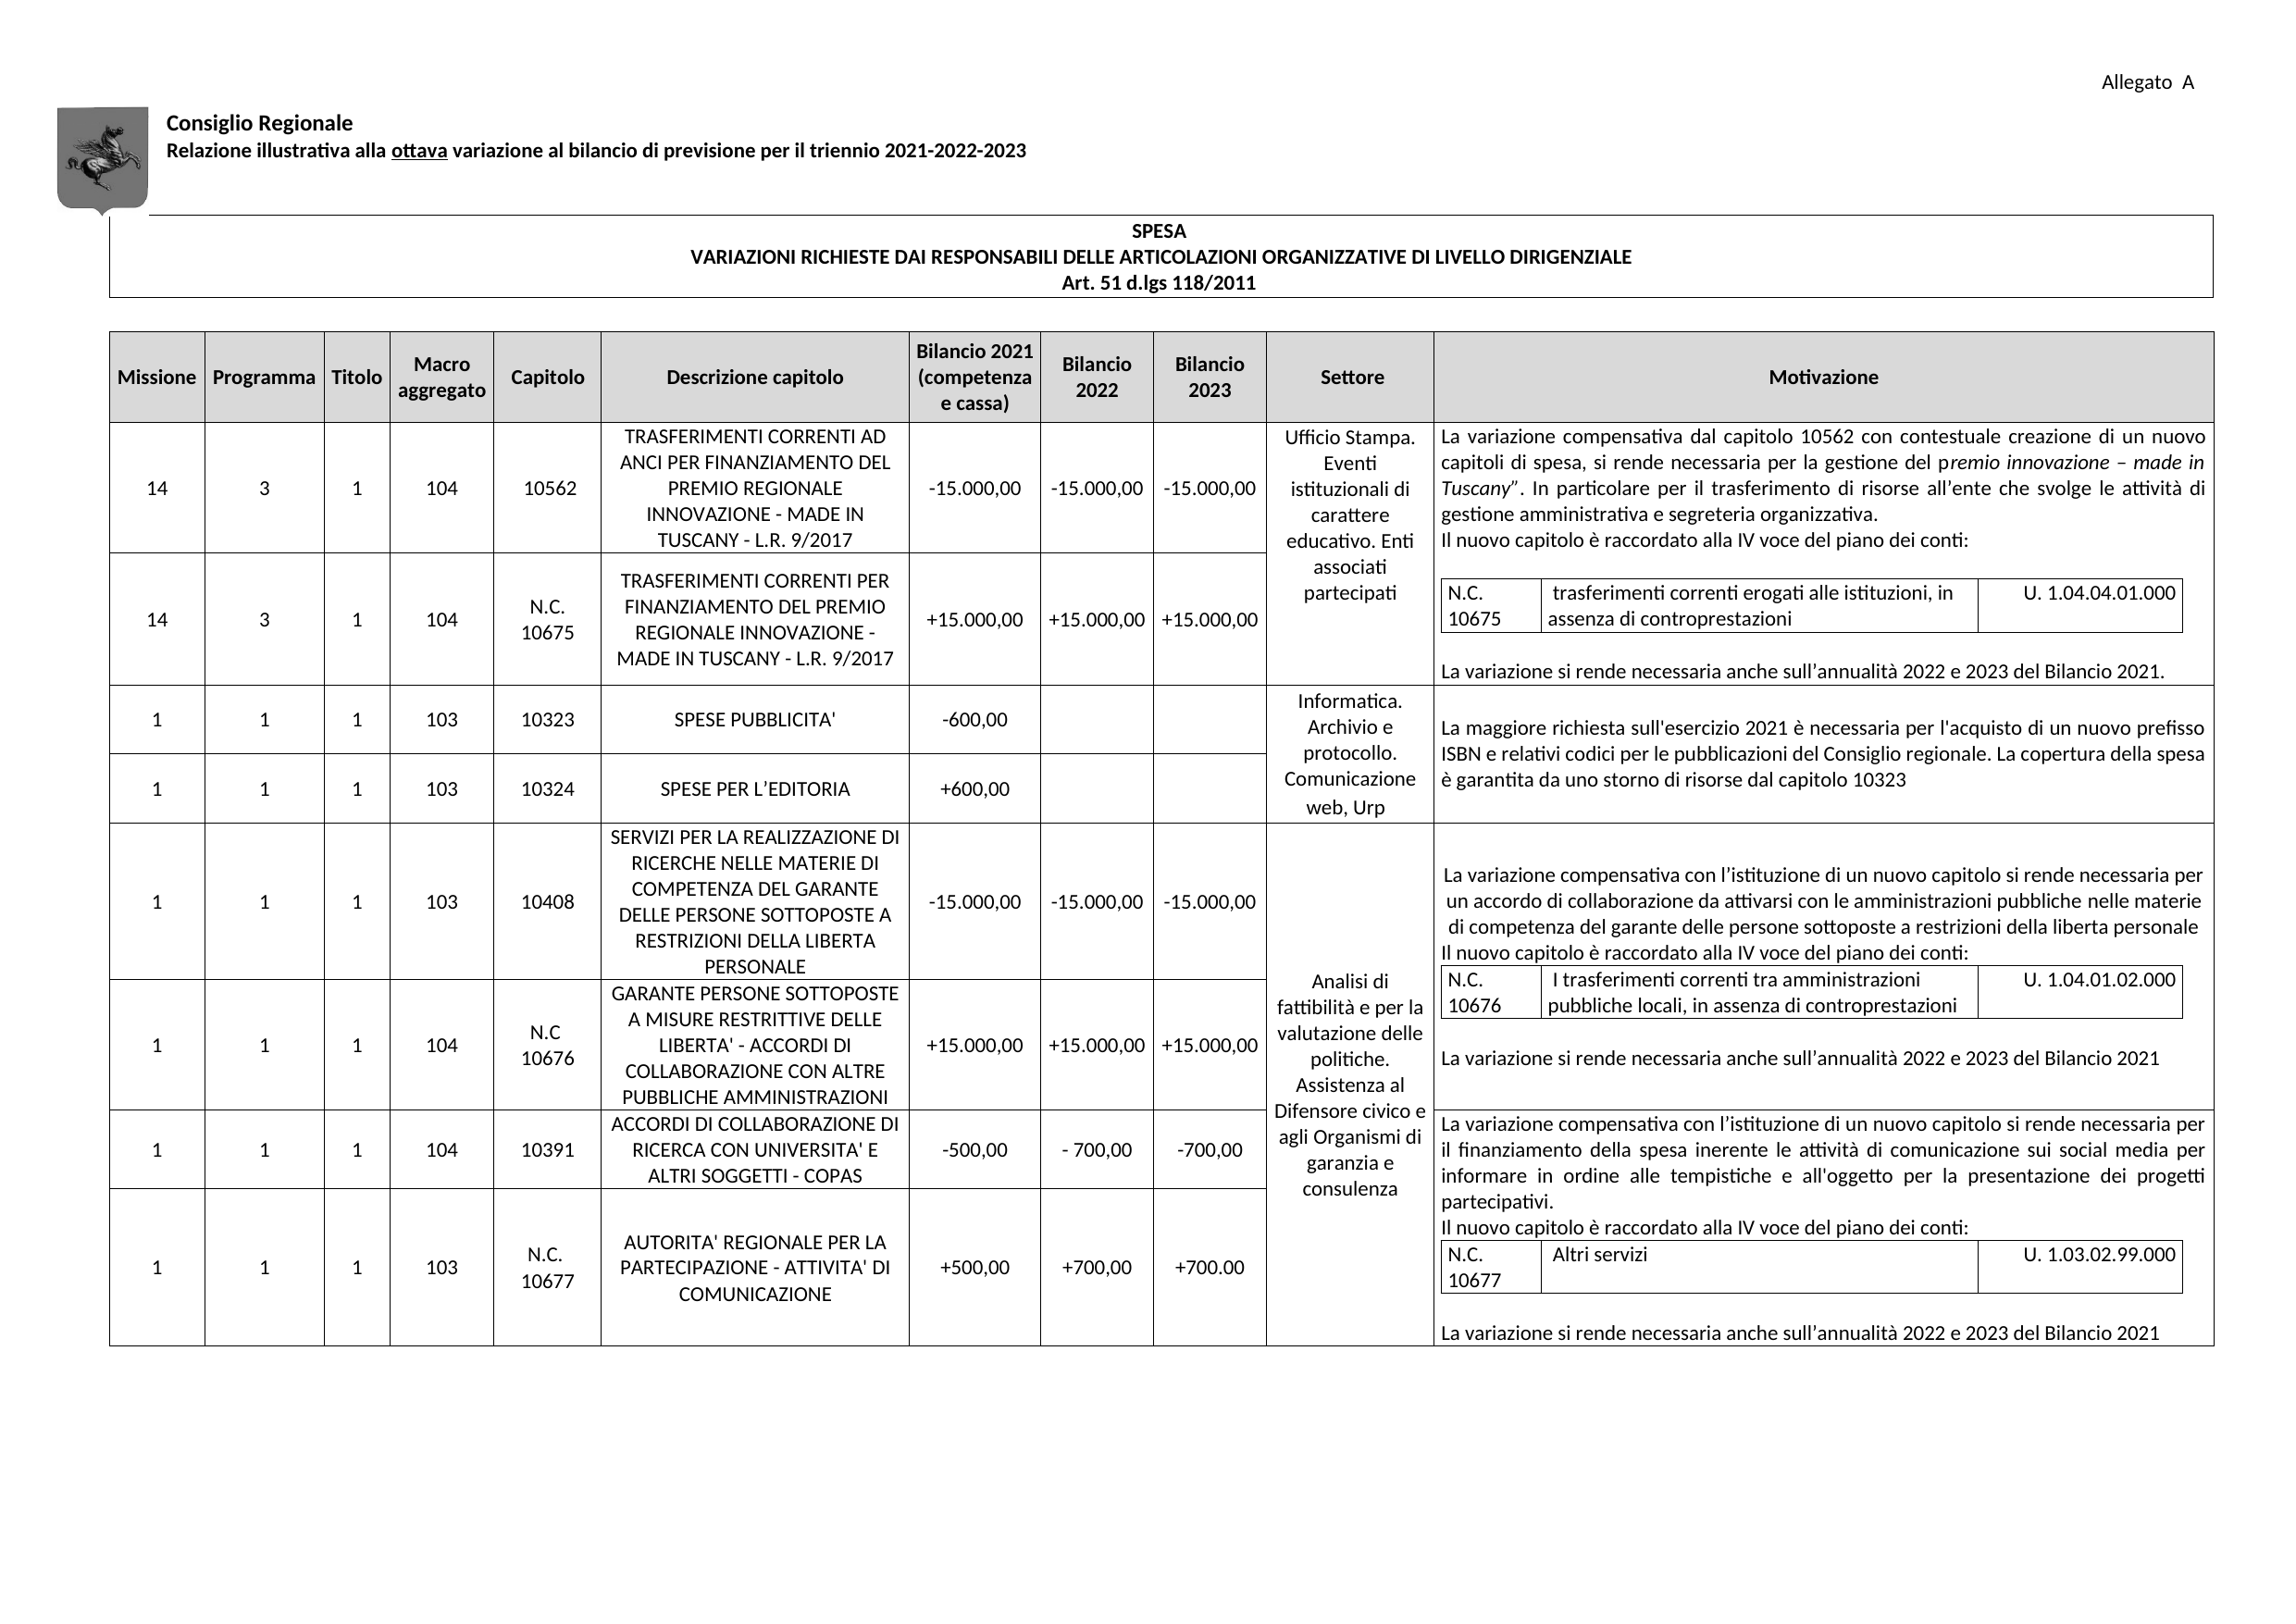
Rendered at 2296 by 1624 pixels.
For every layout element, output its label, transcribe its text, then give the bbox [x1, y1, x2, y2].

table_cell +15.000,00 [910, 553, 1040, 684]
table_cell 103 [391, 754, 493, 823]
table_cell 103 [391, 1189, 493, 1345]
table_cell ACCORDI DI COLLABORAZIONE DI RICERCA CON UNIVERSITA' E ALTRI SOGGETTI - COPAS [602, 1110, 909, 1188]
table_cell Analisi di fattibilità e per la valutazione delle politiche. Assistenza al Difensore civico e agli Organismi di garanzia e consulenza [1267, 824, 1433, 1345]
table_cell -15.000,00 [910, 824, 1040, 979]
table_cell 104 [391, 423, 493, 552]
table_header U. 1.04.01.02.000 [1979, 966, 2182, 1018]
table_cell 1 [110, 1189, 205, 1345]
table_header trasferimenti correnti erogati alle istituzioni, in assenza di controprestazioni [1542, 579, 1978, 631]
table_cell N.C. 10677 [494, 1189, 601, 1345]
table_cell -700,00 [1154, 1110, 1266, 1188]
table_cell La variazione compensativa dal capitolo 10562 con contestuale creazione di un nuovo capitoli di spesa, si rende necessaria per la gestione del premio innovazione – made in Tuscany”. In particolare per il trasferimento di risorse all’ente che svolge le attività di gestione amministrativa e segreteria organizzativa. Il nuovo capitolo è raccordato alla IV voce del piano dei conti: La variazione si rende necessaria anche sull’annualità 2022 e 2023 del Bilancio 2021. [1434, 423, 2214, 684]
table_cell SPESE PUBBLICITA' [602, 686, 909, 753]
table_cell 10323 [494, 686, 601, 753]
table_cell La variazione compensativa con l’istituzione di un nuovo capitolo si rende necessaria per un accordo di collaborazione da attivarsi con le amministrazioni pubbliche nelle materie di competenza del garante delle persone sottoposte a restrizioni della liberta personale Il nuovo capitolo è raccordato alla IV voce del piano dei conti: La variazione si rende necessaria anche sull’annualità 2022 e 2023 del Bilancio 2021 [1434, 824, 2214, 1110]
table_cell -15.000,00 [910, 423, 1040, 552]
text Relazione illustrativa alla ottava variazione al bilancio di previsione per il triennio 2021-2022-2023 [149, 137, 2214, 163]
table_cell GARANTE PERSONE SOTTOPOSTE A MISURE RESTRITTIVE DELLE LIBERTA' - ACCORDI DI COLLABORAZIONE CON ALTRE PUBBLICHE AMMINISTRAZIONI [602, 980, 909, 1110]
table_cell 14 [110, 553, 205, 684]
table_header N.C. 10675 [1442, 579, 1541, 631]
table_header Bilancio 2022 [1041, 332, 1153, 422]
table_cell 1 [325, 1189, 390, 1345]
table_cell AUTORITA' REGIONALE PER LA PARTECIPAZIONE - ATTIVITA' DI COMUNICAZIONE [602, 1189, 909, 1345]
table_cell +700,00 [1041, 1189, 1153, 1345]
table_cell 1 [205, 686, 324, 753]
table_cell 1 [325, 423, 390, 552]
table_cell 1 [325, 553, 390, 684]
table_header Titolo [325, 332, 390, 422]
text Art. 51 d.lgs 118/2011 [110, 267, 2213, 297]
table_header Altri servizi [1542, 1241, 1978, 1293]
table_cell [1154, 686, 1266, 753]
table_header N.C. 10676 [1442, 966, 1541, 1018]
text Allegato A [52, 68, 2214, 217]
table_cell +15.000,00 [1154, 980, 1266, 1110]
table_header Capitolo [494, 332, 601, 422]
table_cell La variazione compensativa con l’istituzione di un nuovo capitolo si rende necessaria per il finanziamento della spesa inerente le attività di comunicazione sui social media per informare in ordine alle tempistiche e all'oggetto per la presentazione dei progetti partecipativi. Il nuovo capitolo è raccordato alla IV voce del piano dei conti: La variazione si rende necessaria anche sull’annualità 2022 e 2023 del Bilancio 2021 [1434, 1110, 2214, 1345]
table_cell 103 [391, 824, 493, 979]
table_header N.C. 10677 [1442, 1241, 1541, 1293]
table_cell +15.000,00 [1041, 980, 1153, 1110]
table_cell -500,00 [910, 1110, 1040, 1188]
table_cell 1 [205, 754, 324, 823]
table_cell 10324 [494, 754, 601, 823]
table_cell 3 [205, 423, 324, 552]
table_cell +15.000,00 [1154, 553, 1266, 684]
table_cell N.C 10676 [494, 980, 601, 1110]
table_cell 1 [325, 754, 390, 823]
table_cell 1 [325, 686, 390, 753]
table_cell 1 [205, 824, 324, 979]
table_cell 1 [325, 824, 390, 979]
table_cell 10562 [494, 423, 601, 552]
table_cell +15.000,00 [1041, 553, 1153, 684]
text VARIAZIONI RICHIESTE DAI RESPONSABILI DELLE ARTICOLAZIONI ORGANIZZATIVE DI LIVELLO DIRIGENZIALE [110, 241, 2213, 267]
table_header Programma [205, 332, 324, 422]
table_cell [1041, 754, 1153, 823]
table_cell 1 [325, 1110, 390, 1188]
table_header U. 1.03.02.99.000 [1979, 1241, 2182, 1293]
table_cell 1 [110, 1110, 205, 1188]
table_cell +600,00 [910, 754, 1040, 823]
table_cell La maggiore richiesta sull'esercizio 2021 è necessaria per l'acquisto di un nuovo prefisso ISBN e relativi codici per le pubblicazioni del Consiglio regionale. La copertura della spesa è garantita da uno storno di risorse dal capitolo 10323 [1434, 686, 2214, 823]
table_cell -15.000,00 [1154, 824, 1266, 979]
table_cell [1041, 686, 1153, 753]
table_cell 1 [325, 980, 390, 1110]
table_cell 14 [110, 423, 205, 552]
table_header U. 1.04.04.01.000 [1979, 579, 2182, 631]
text SPESA [110, 216, 2213, 241]
table_cell +700.00 [1154, 1189, 1266, 1345]
table_cell Informatica. Archivio e protocollo. Comunicazione web, Urp [1267, 686, 1433, 823]
table_cell 10391 [494, 1110, 601, 1188]
table_cell 3 [205, 553, 324, 684]
table_cell SERVIZI PER LA REALIZZAZIONE DI RICERCHE NELLE MATERIE DI COMPETENZA DEL GARANTE DELLE PERSONE SOTTOPOSTE A RESTRIZIONI DELLA LIBERTA PERSONALE [602, 824, 909, 979]
table_cell 1 [110, 686, 205, 753]
table_cell N.C. 10675 [494, 553, 601, 684]
table_cell 1 [205, 1189, 324, 1345]
table_cell SPESE PER L’EDITORIA [602, 754, 909, 823]
table_cell Ufficio Stampa. Eventi istituzionali di carattere educativo. Enti associati partecipati [1267, 423, 1433, 684]
table_header Bilancio 2021 (competenza e cassa) [910, 332, 1040, 422]
table_cell +500,00 [910, 1189, 1040, 1345]
table_cell 1 [110, 824, 205, 979]
table_cell 10408 [494, 824, 601, 979]
table_cell 104 [391, 1110, 493, 1188]
table_header Motivazione [1434, 332, 2214, 422]
table_cell TRASFERIMENTI CORRENTI AD ANCI PER FINANZIAMENTO DEL PREMIO REGIONALE INNOVAZIONE - MADE IN TUSCANY - L.R. 9/2017 [602, 423, 909, 552]
table_header Descrizione capitolo [602, 332, 909, 422]
table_cell 1 [110, 754, 205, 823]
table_header I trasferimenti correnti tra amministrazioni pubbliche locali, in assenza di controprestazioni [1542, 966, 1978, 1018]
table_cell - 700,00 [1041, 1110, 1153, 1188]
text Consiglio Regionale [149, 105, 2214, 137]
table_header Settore [1267, 332, 1433, 422]
table_cell -15.000,00 [1041, 423, 1153, 552]
table_header Macro aggregato [391, 332, 493, 422]
table_cell TRASFERIMENTI CORRENTI PER FINANZIAMENTO DEL PREMIO REGIONALE INNOVAZIONE - MADE IN TUSCANY - L.R. 9/2017 [602, 553, 909, 684]
table_cell 1 [110, 980, 205, 1110]
table_cell 104 [391, 553, 493, 684]
table_cell [1154, 754, 1266, 823]
table_header Bilancio 2023 [1154, 332, 1266, 422]
table_cell 103 [391, 686, 493, 753]
table_cell -15.000,00 [1041, 824, 1153, 979]
table_cell +15.000,00 [910, 980, 1040, 1110]
table_cell -15.000,00 [1154, 423, 1266, 552]
table_cell 1 [205, 1110, 324, 1188]
table_cell 1 [205, 980, 324, 1110]
table_cell -600,00 [910, 686, 1040, 753]
table_cell 104 [391, 980, 493, 1110]
table_header Missione [110, 332, 205, 422]
